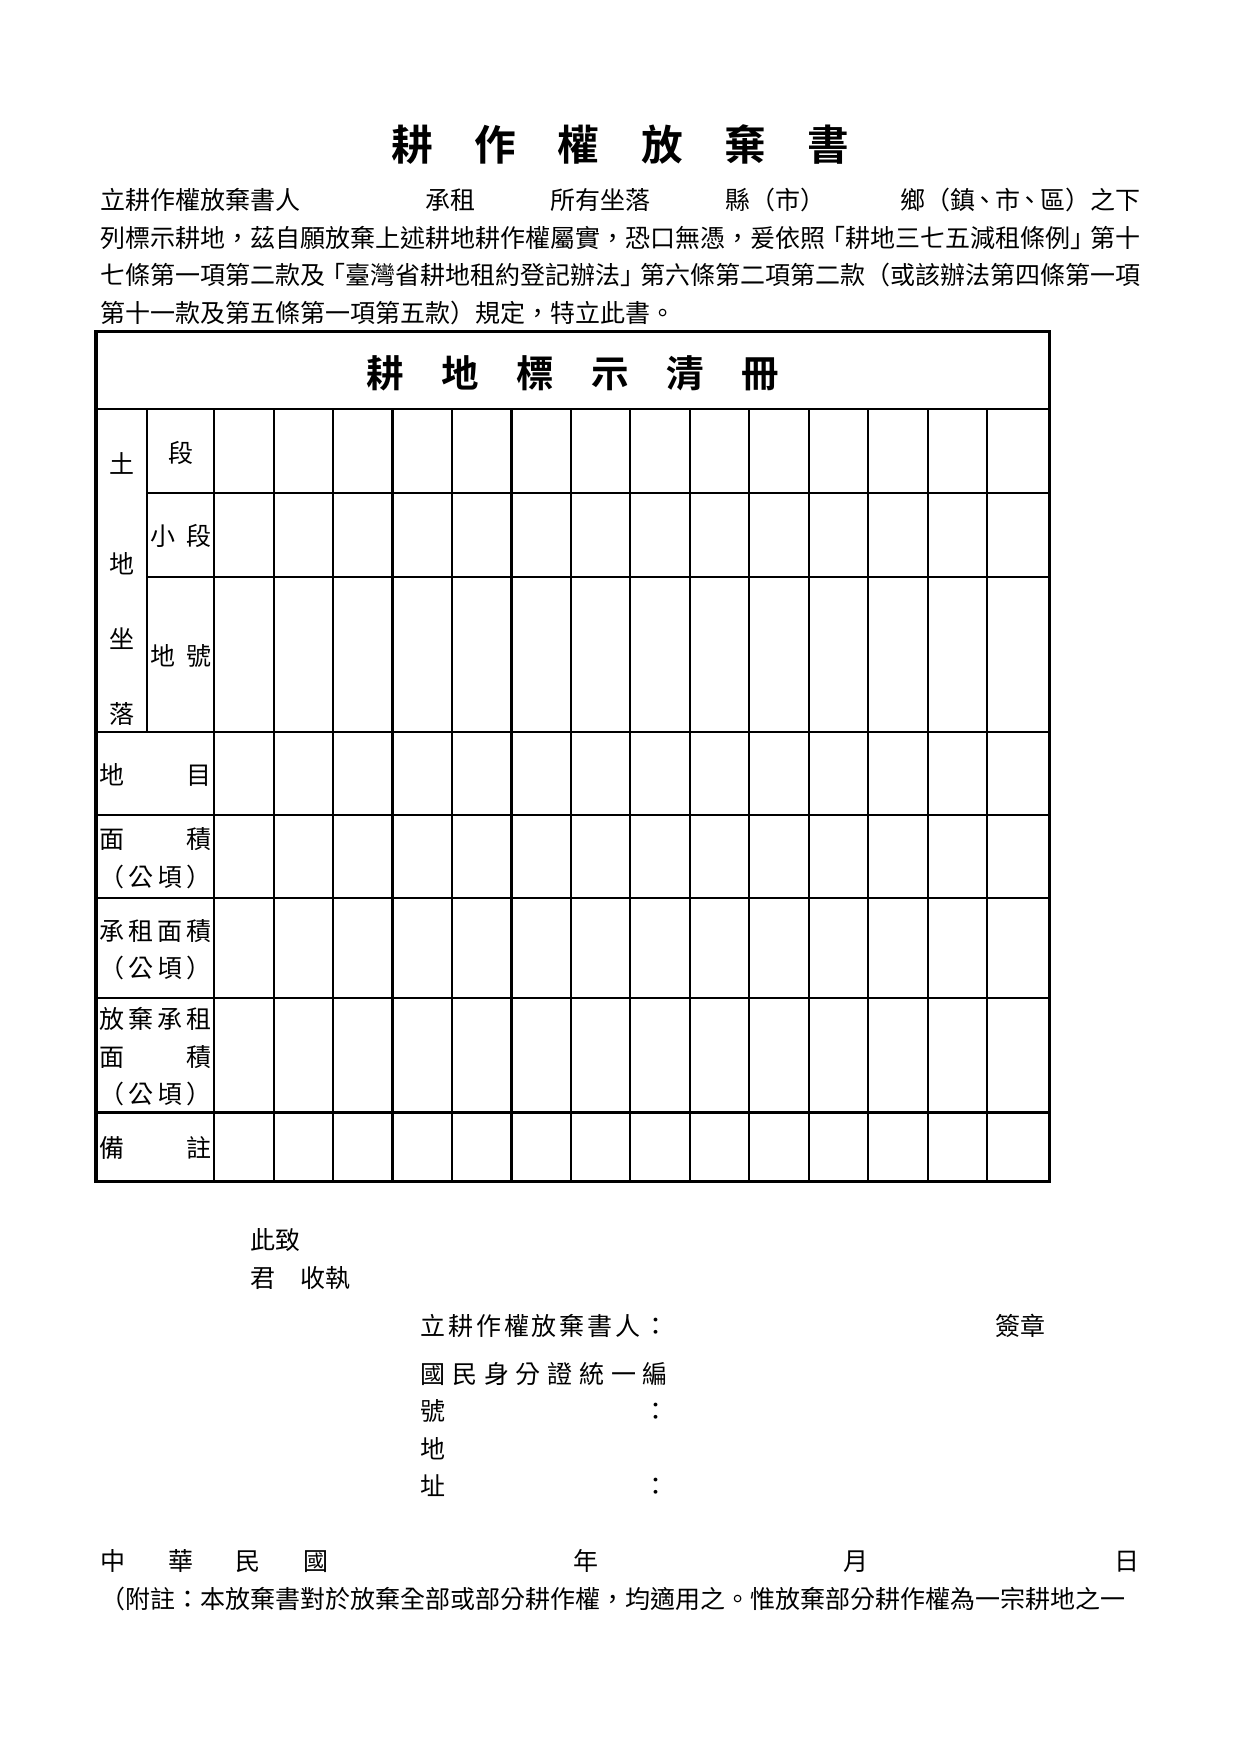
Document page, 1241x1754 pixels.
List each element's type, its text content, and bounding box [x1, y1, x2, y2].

table_cell [691, 999, 748, 1111]
table_cell [275, 899, 332, 997]
table_cell [988, 578, 1048, 731]
table_header 耕 地 標 示 清 冊 [98, 333, 1048, 408]
table_cell [869, 816, 927, 897]
table_cell [394, 816, 451, 897]
table_cell [275, 999, 332, 1111]
table_cell 小段 [148, 494, 213, 576]
table_cell [750, 733, 808, 814]
table_cell [453, 816, 510, 897]
table_cell [215, 410, 273, 492]
table_cell [572, 733, 629, 814]
table_cell [810, 494, 867, 576]
table_cell [691, 1114, 748, 1179]
table_cell [691, 410, 748, 492]
table_cell [334, 816, 391, 897]
table_cell [810, 999, 867, 1111]
table_cell [691, 733, 748, 814]
table_cell [691, 816, 748, 897]
table_cell [810, 578, 867, 731]
table_cell [513, 410, 570, 492]
table_cell [394, 899, 451, 997]
table_cell [394, 1114, 451, 1179]
table_cell [275, 1114, 332, 1179]
table_cell [750, 816, 808, 897]
table_cell 備註 [98, 1114, 213, 1179]
table_cell [988, 733, 1048, 814]
table_cell [453, 899, 510, 997]
table_cell [988, 899, 1048, 997]
table_cell [929, 733, 986, 814]
table_cell [394, 494, 451, 576]
table_cell [671, 1354, 1048, 1428]
table_cell [631, 816, 689, 897]
table_cell [988, 816, 1048, 897]
table_cell [453, 410, 510, 492]
table_cell [750, 899, 808, 997]
table_cell [810, 733, 867, 814]
table_cell [215, 578, 273, 731]
table_cell [988, 1114, 1048, 1179]
table_cell [453, 999, 510, 1111]
table_cell [572, 410, 629, 492]
table_cell [275, 410, 332, 492]
table_cell [929, 578, 986, 731]
table_cell [929, 899, 986, 997]
table_cell 國民身分證統一編號： [418, 1354, 671, 1428]
table_cell [810, 410, 867, 492]
table_cell 放棄承租面積 （公頃） [98, 999, 213, 1111]
text 君 收執 [100, 1258, 1140, 1295]
table_cell [631, 410, 689, 492]
table_cell [869, 410, 927, 492]
table_cell [988, 494, 1048, 576]
table_cell [215, 1114, 273, 1179]
table_cell [394, 999, 451, 1111]
table_cell 地目 [98, 733, 213, 814]
table_cell [869, 899, 927, 997]
table_cell [275, 816, 332, 897]
table_cell 地 址： [418, 1429, 671, 1503]
table_cell [929, 1114, 986, 1179]
table_cell [750, 1114, 808, 1179]
table_cell [810, 1114, 867, 1179]
table_cell [929, 816, 986, 897]
table_cell [513, 816, 570, 897]
table_cell [513, 494, 570, 576]
table_cell [691, 899, 748, 997]
table_cell 土 地 坐 落 [98, 410, 146, 731]
table_cell [869, 578, 927, 731]
text 此致 [100, 1220, 1140, 1258]
table_cell [513, 999, 570, 1111]
table_cell [572, 494, 629, 576]
table_cell [988, 410, 1048, 492]
table_cell [215, 494, 273, 576]
table_cell [513, 1114, 570, 1179]
table_cell [750, 578, 808, 731]
table_cell [810, 899, 867, 997]
table_cell [631, 1114, 689, 1179]
table_cell [334, 999, 391, 1111]
table_cell [513, 578, 570, 731]
table_cell [631, 733, 689, 814]
table_cell [334, 410, 391, 492]
table_cell [334, 578, 391, 731]
table_cell [394, 578, 451, 731]
table_cell [453, 578, 510, 731]
table_cell [869, 1114, 927, 1179]
table_cell [275, 494, 332, 576]
table_cell [631, 578, 689, 731]
table_cell [513, 899, 570, 997]
table_cell [394, 733, 451, 814]
table_cell [750, 999, 808, 1111]
table_cell [988, 999, 1048, 1111]
table_cell [691, 578, 748, 731]
table_cell [215, 999, 273, 1111]
table_header 簽章 [671, 1295, 1048, 1353]
text 耕 作 權 放 棄 書 [100, 105, 1140, 180]
table_cell [453, 733, 510, 814]
table_cell [334, 899, 391, 997]
table_cell [334, 733, 391, 814]
table_cell [572, 816, 629, 897]
table_cell [810, 816, 867, 897]
table_cell [572, 899, 629, 997]
table_cell [334, 1114, 391, 1179]
table_cell [453, 494, 510, 576]
table_cell [394, 410, 451, 492]
table_cell [869, 999, 927, 1111]
text 立耕作權放棄書人 承租 所有坐落 縣（市） 鄉（鎮、市、區）之下列標示耕地，茲自願放棄上述耕地耕作權屬實，恐口無憑，爰依照「耕地三七五減租條例」第十七條第一項第二款及「臺灣省耕地租約登記辦法」第六條第二項第二款（或該辦法第四條第一項第十一款及第五條第一項第五款）規定，特立此書。 [100, 180, 1140, 330]
table_cell [929, 494, 986, 576]
table_cell [215, 733, 273, 814]
text （附註：本放棄書對於放棄全部或部分耕作權，均適用之。惟放棄部分耕作權為一宗耕地之一 [100, 1578, 1140, 1616]
table_cell [750, 410, 808, 492]
table_cell [631, 999, 689, 1111]
table_cell [334, 494, 391, 576]
table_cell [572, 999, 629, 1111]
table_cell 面積 （公頃） [98, 816, 213, 897]
table_cell [572, 1114, 629, 1179]
text 中華民國 年 月 日 [100, 1541, 1140, 1578]
table_cell [631, 899, 689, 997]
table_cell [869, 733, 927, 814]
table_cell [929, 999, 986, 1111]
table_cell [215, 899, 273, 997]
table_cell [572, 578, 629, 731]
table_header 立耕作權放棄書人： [418, 1295, 671, 1353]
table_cell [275, 733, 332, 814]
table_cell [513, 733, 570, 814]
table_cell [631, 494, 689, 576]
table_cell [929, 410, 986, 492]
table_cell [215, 816, 273, 897]
table_cell [750, 494, 808, 576]
table_cell [671, 1429, 1048, 1503]
table_cell [869, 494, 927, 576]
table_cell 地號 [148, 578, 213, 731]
table_cell 承租面積 （公頃） [98, 899, 213, 997]
table_cell [275, 578, 332, 731]
table_cell 段 [148, 410, 213, 492]
table_cell [691, 494, 748, 576]
table_cell [453, 1114, 510, 1179]
